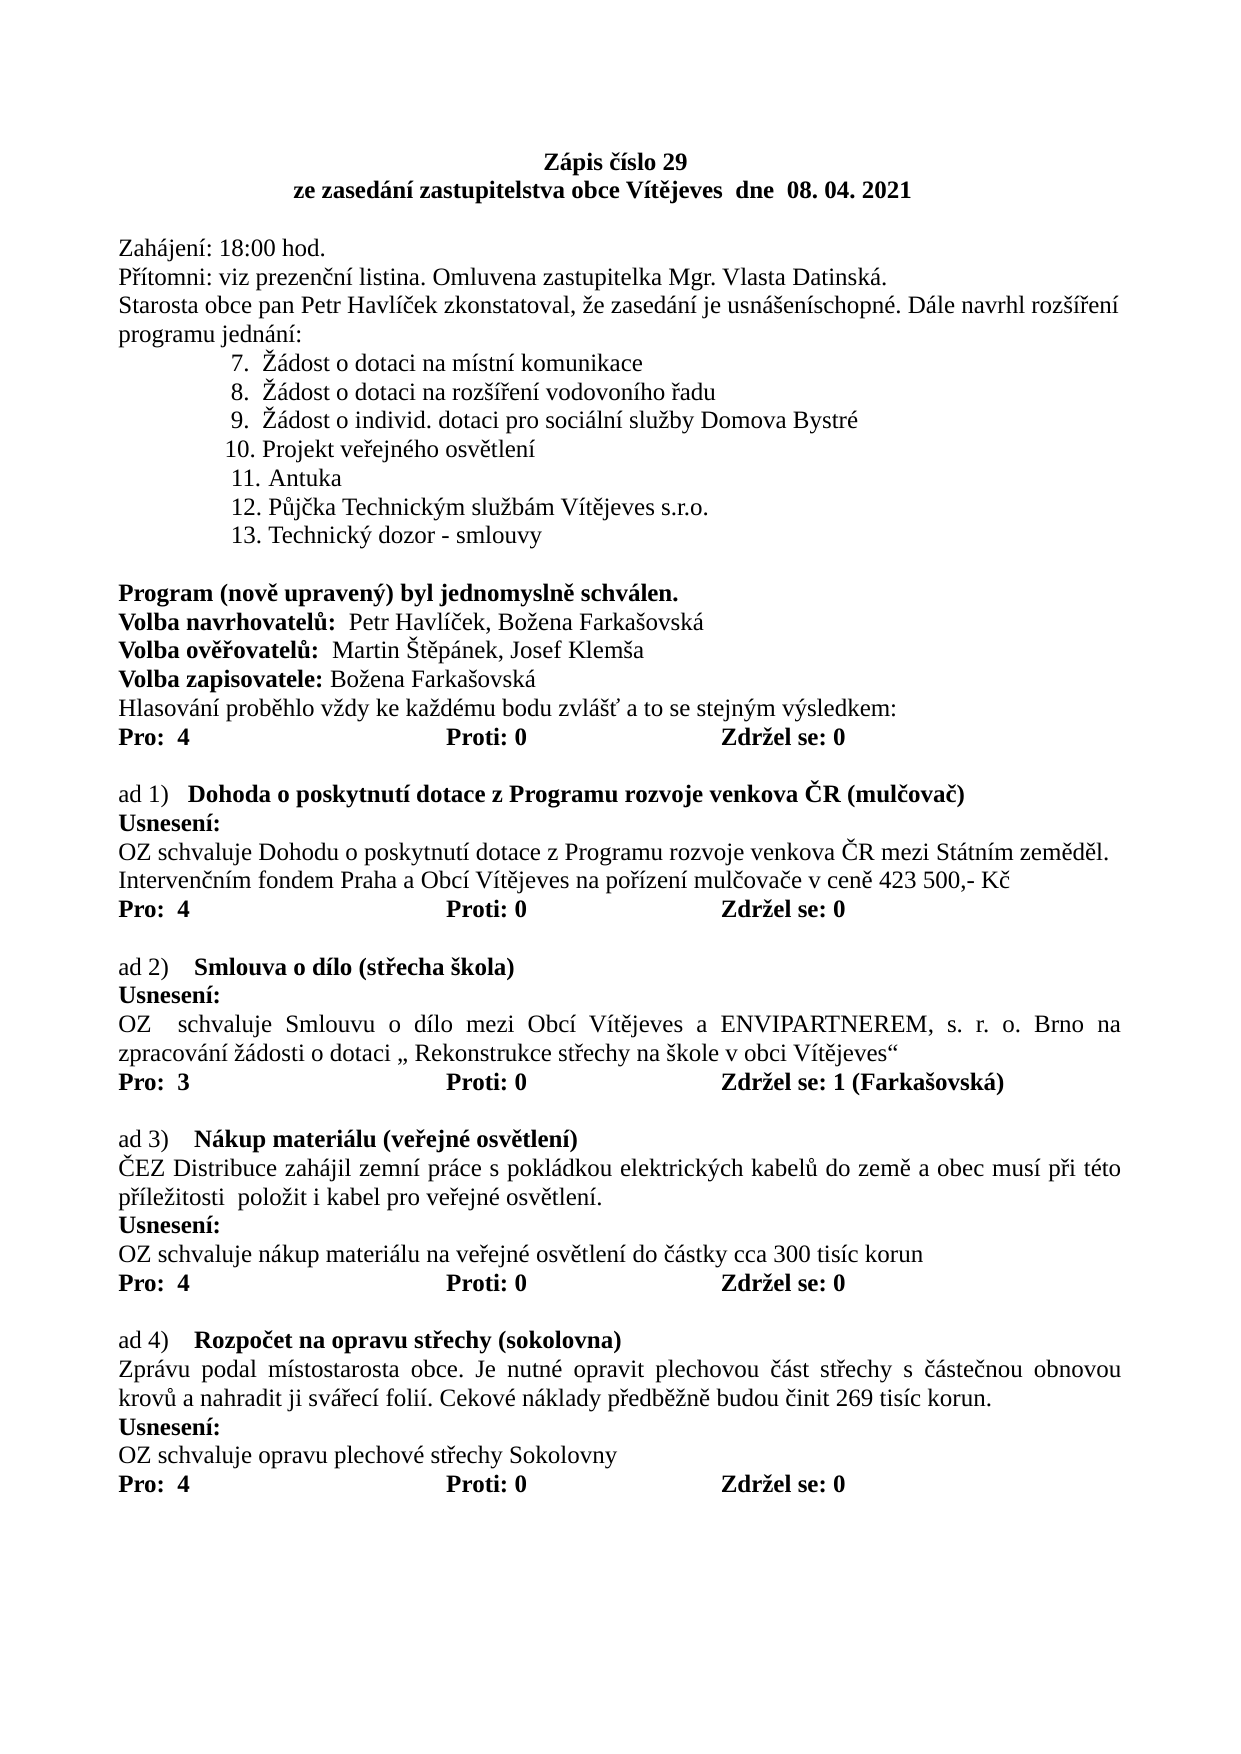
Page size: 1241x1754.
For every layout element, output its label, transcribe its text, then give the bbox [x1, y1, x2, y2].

list Antuka [231, 463, 1122, 492]
text Pro: 3 Proti: 0 Zdržel se: 1 (Farkašovská) [118, 1067, 1122, 1096]
text Usnesení: [118, 1211, 1122, 1239]
text Hlasování proběhlo vždy ke každému bodu zvlášť a to se stejným výsledkem: [118, 693, 1122, 722]
text ČEZ Distribuce zahájil zemní práce s pokládkou elektrických kabelů do země a obec musí při této příležitosti položit i kabel pro veřejné osvětlení. [118, 1153, 1122, 1211]
list 8. Žádost o dotaci na rozšíření vodovoního řadu [193, 377, 1122, 406]
text Zahájení: 18:00 hod. [118, 233, 1122, 262]
text ze zasedání zastupitelstva obce Vítějeves dne 08. 04. 2021 [118, 176, 1122, 204]
list 9. Žádost o individ. dotaci pro sociální služby Domova Bystré [193, 406, 1122, 434]
text ad 4) Rozpočet na opravu střechy (sokolovna) [118, 1326, 1122, 1354]
text Usnesení: [118, 1412, 1122, 1441]
text Usnesení: [118, 981, 1122, 1009]
text ad 1) Dohoda o poskytnutí dotace z Programu rozvoje venkova ČR (mulčovač) [118, 779, 1122, 808]
text Pro: 4 Proti: 0 Zdržel se: 0 [118, 894, 1122, 923]
text Volba ověřovatelů: Martin Štěpánek, Josef Klemša [118, 636, 1122, 664]
list Technický dozor - smlouvy [231, 521, 1122, 549]
text OZ schvaluje nákup materiálu na veřejné osvětlení do částky cca 300 tisíc korun [118, 1239, 1122, 1268]
text Usnesení: [118, 808, 1122, 837]
text 10. Projekt veřejného osvětlení [118, 434, 1122, 463]
text Zprávu podal místostarosta obce. Je nutné opravit plechovou část střechy s částečnou obnovou krovů a nahradit ji svářecí folií. Cekové náklady předběžně budou činit 269 tisíc korun. [118, 1354, 1122, 1412]
text OZ schvaluje Dohodu o poskytnutí dotace z Programu rozvoje venkova ČR mezi Státním zeměděl. [118, 837, 1122, 866]
text ad 2) Smlouva o dílo (střecha škola) [118, 952, 1122, 981]
text 7. Žádost o dotaci na místní komunikace [118, 348, 1122, 377]
text Zápis číslo 29 [118, 147, 1122, 176]
text ad 3) Nákup materiálu (veřejné osvětlení) [118, 1124, 1122, 1153]
text Pro: 4 Proti: 0 Zdržel se: 0 [118, 1268, 1122, 1297]
text OZ schvaluje Smlouvu o dílo mezi Obcí Vítějeves a ENVIPARTNEREM, s. r. o. Brno na zpracování žádosti o dotaci „ Rekonstrukce střechy na škole v obci Vítějeves“ [118, 1009, 1122, 1067]
text Přítomni: viz prezenční listina. Omluvena zastupitelka Mgr. Vlasta Datinská. [118, 262, 1122, 291]
text Volba navrhovatelů: Petr Havlíček, Božena Farkašovská [118, 607, 1122, 636]
text Volba zapisovatele: Božena Farkašovská [118, 664, 1122, 693]
text Pro: 4 Proti: 0 Zdržel se: 0 [118, 722, 1122, 751]
list Půjčka Technickým službám Vítějeves s.r.o. [231, 492, 1122, 521]
text Program (nově upravený) byl jednomyslně schválen. [118, 578, 1122, 607]
text OZ schvaluje opravu plechové střechy Sokolovny [118, 1441, 1122, 1469]
text Starosta obce pan Petr Havlíček zkonstatoval, že zasedání je usnášeníschopné. Dále navrhl rozšíření programu jednání: [118, 291, 1122, 348]
text Intervenčním fondem Praha a Obcí Vítějeves na pořízení mulčovače v ceně 423 500,- Kč [118, 866, 1122, 894]
text Pro: 4 Proti: 0 Zdržel se: 0 [118, 1469, 1122, 1498]
